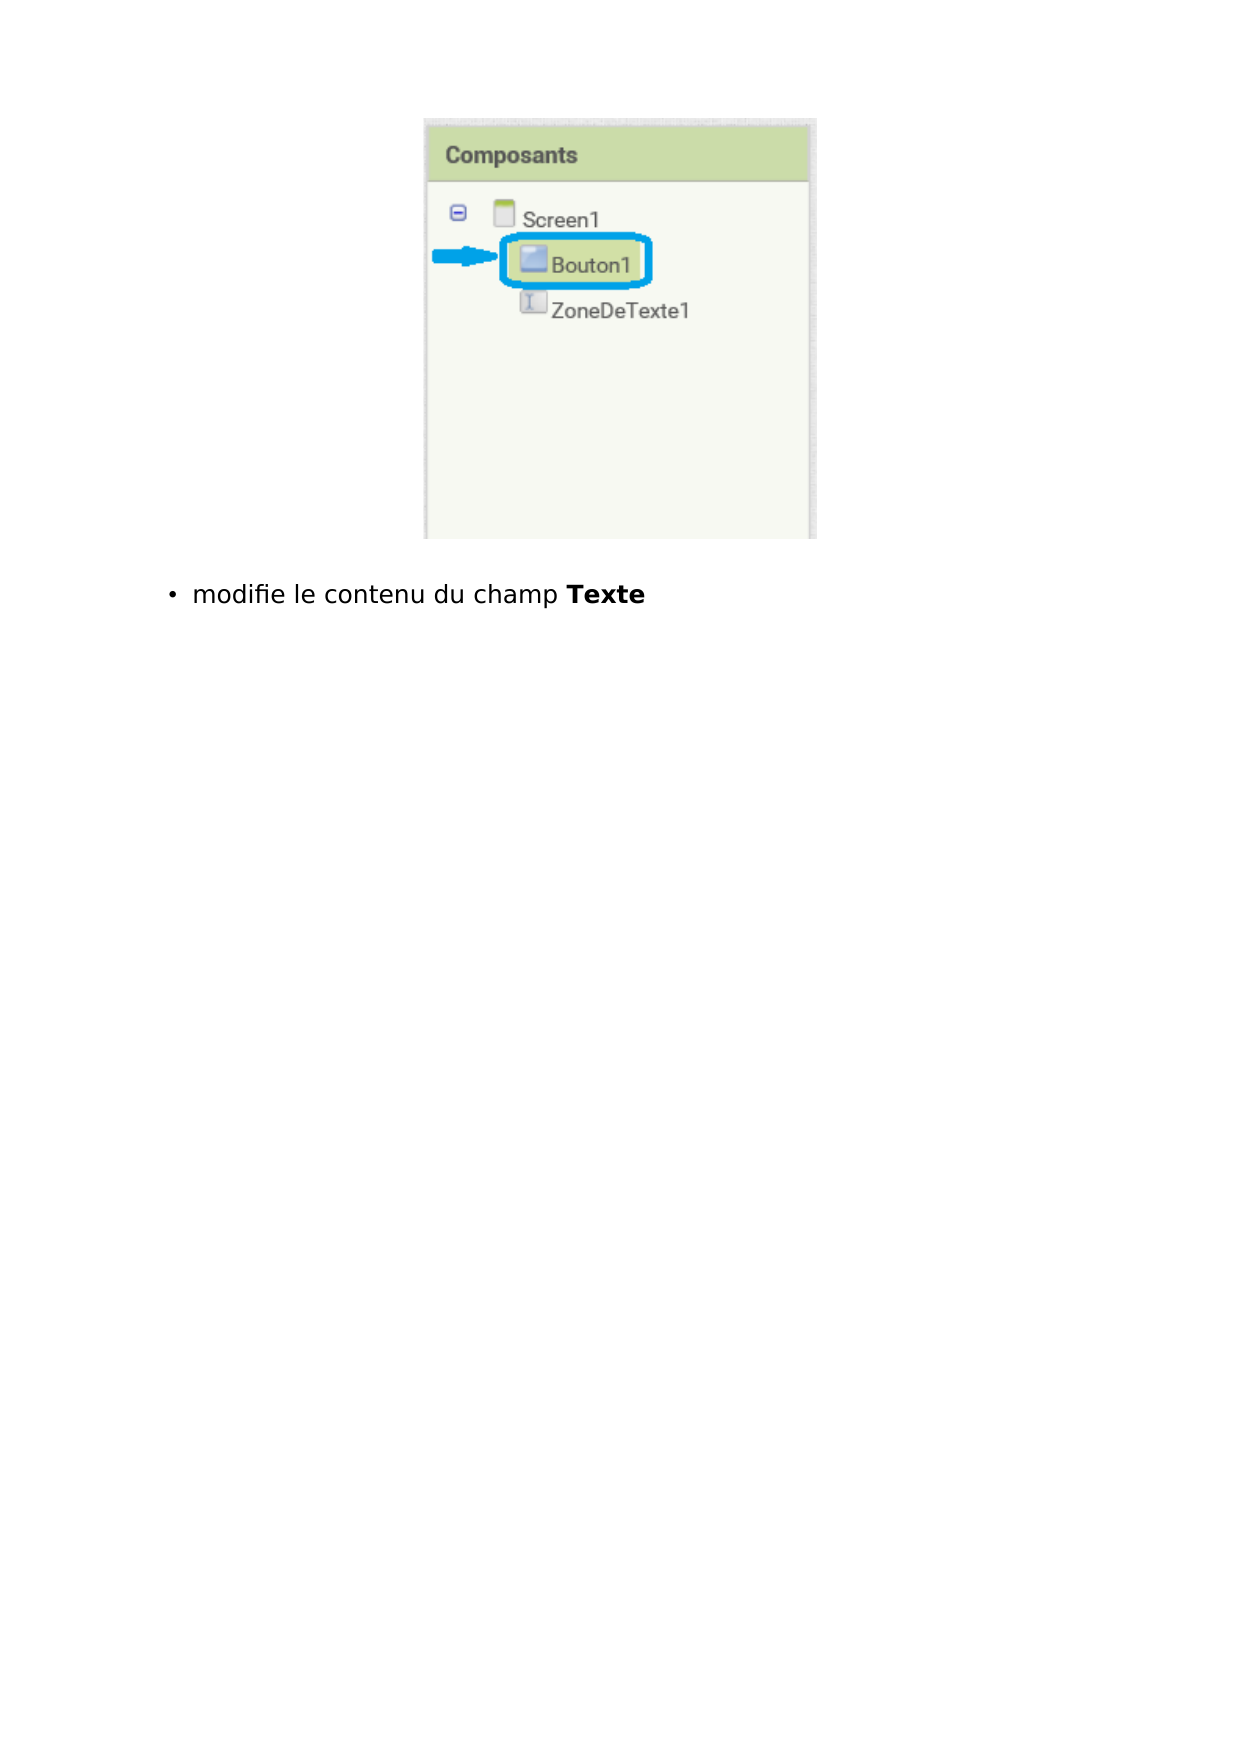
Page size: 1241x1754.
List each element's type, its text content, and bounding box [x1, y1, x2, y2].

picture [423, 118, 817, 539]
list modifie le contenu du champ Texte [177, 580, 1122, 609]
